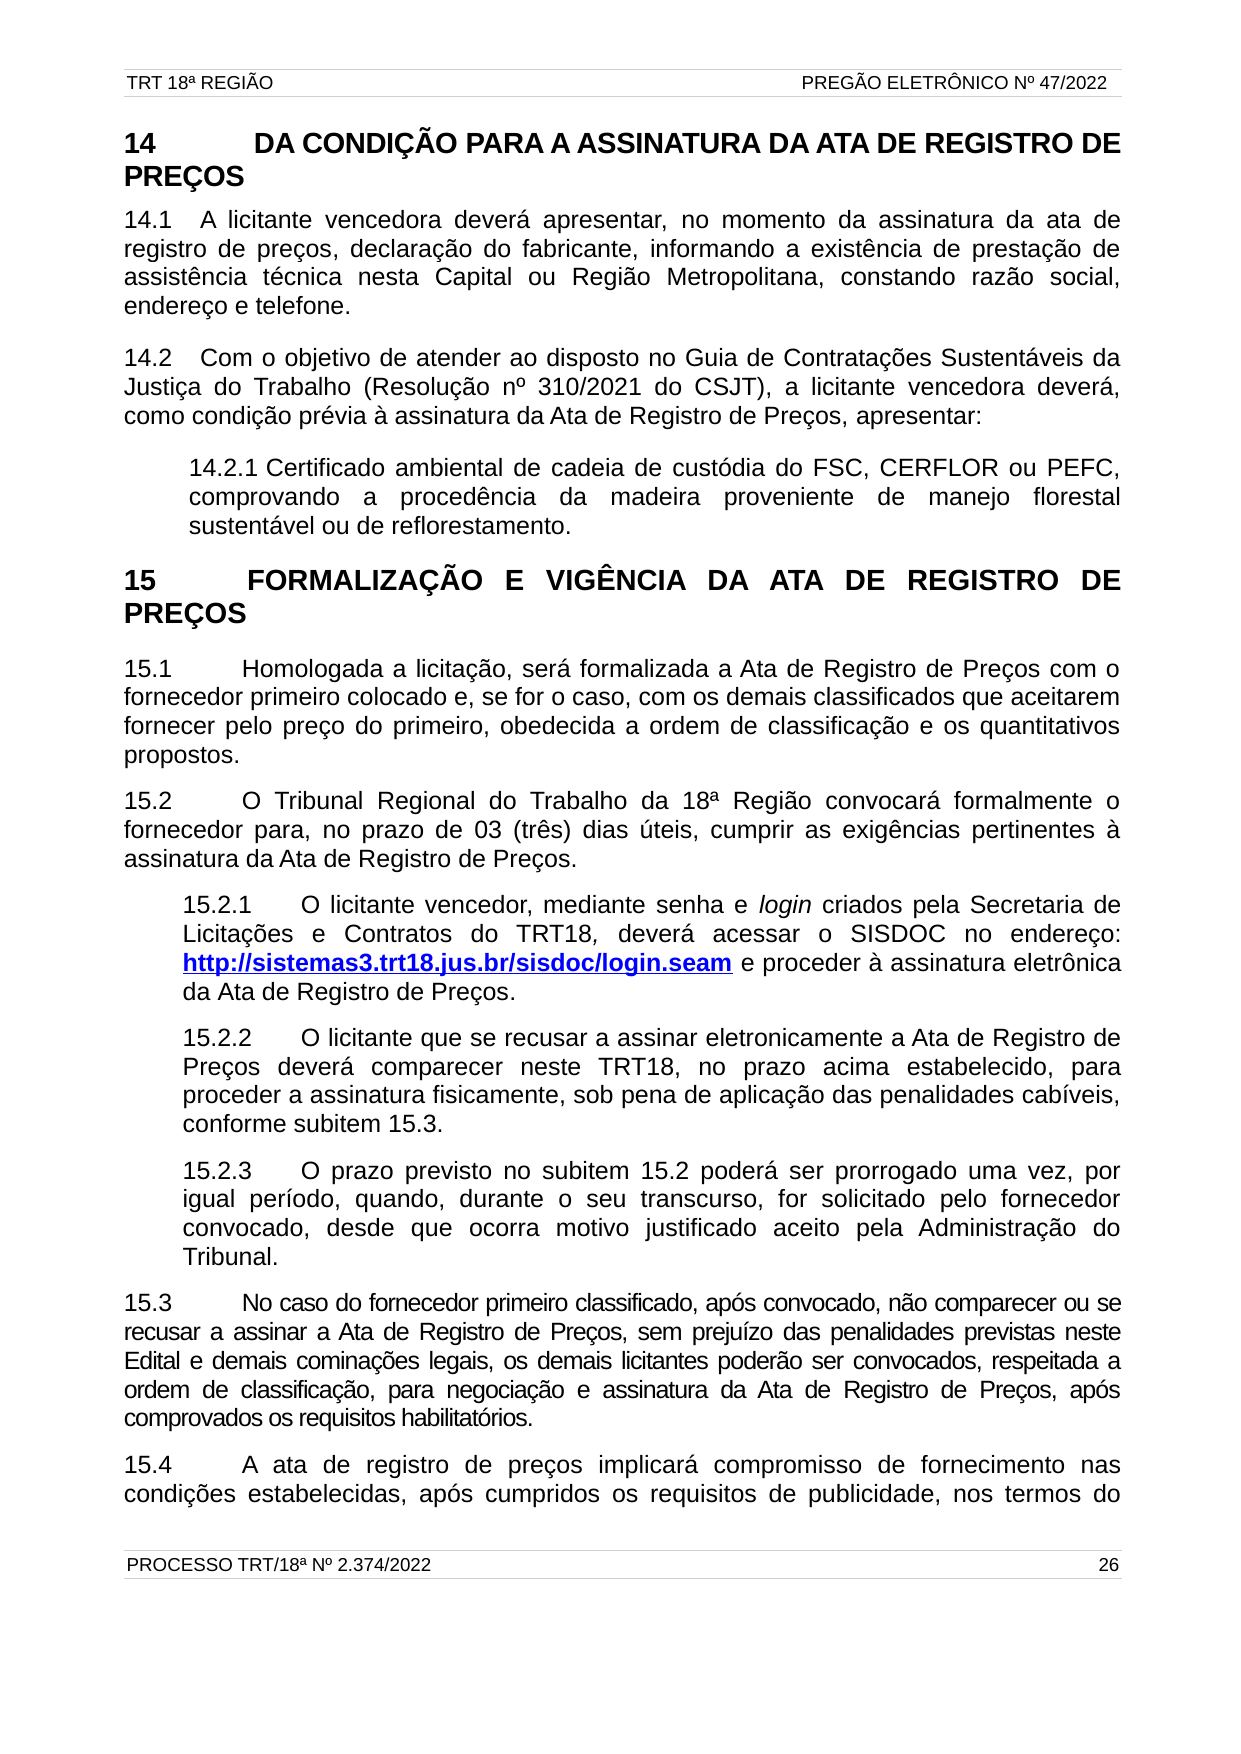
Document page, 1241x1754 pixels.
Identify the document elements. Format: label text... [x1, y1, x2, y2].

text 15.2.1 O licitante vencedor, mediante senha e login criados pela Secretaria de Licitações e Contratos do TRT18, deverá acessar o SISDOC no endereço: http://sistemas3.trt18.jus.br/sisdoc/login.seam e proceder à assinatura eletrônica da Ata de Registro de Preços. [182, 890, 1122, 1005]
text 14 DA CONDIÇÃO PARA A ASSINATURA DA ATA DE REGISTRO DE PREÇOS [123, 126, 1122, 193]
text 14.2 Com o objetivo de atender ao disposto no Guia de Contratações Sustentáveis da Justiça do Trabalho (Resolução nº 310/2021 do CSJT), a licitante vencedora deverá, como condição prévia à assinatura da Ata de Registro de Preços, apresentar: [123, 343, 1122, 429]
text 14.2.1 Certificado ambiental de cadeia de custódia do FSC, CERFLOR ou PEFC, comprovando a procedência da madeira proveniente de manejo florestal sustentável ou de reflorestamento. [188, 453, 1122, 539]
text 15.3 No caso do fornecedor primeiro classificado, após convocado, não comparecer ou se recusar a assinar a Ata de Registro de Preços, sem prejuízo das penalidades previstas neste Edital e demais cominações legais, os demais licitantes poderão ser convocados, respeitada a ordem de classificação, para negociação e assinatura da Ata de Registro de Preços, após comprovados os requisitos habilitatórios. [123, 1288, 1122, 1432]
list 15.2.3 O prazo previsto no subitem 15.2 poderá ser prorrogado uma vez, por igual período, quando, durante o seu transcurso, for solicitado pelo fornecedor convocado, desde que ocorra motivo justificado aceito pela Administração do Tribunal. [182, 1156, 1122, 1271]
text 15 FORMALIZAÇÃO E VIGÊNCIA DA ATA DE REGISTRO DE PREÇOS [123, 563, 1122, 630]
text 14.1 A licitante vencedora deverá apresentar, no momento da assinatura da ata de registro de preços, declaração do fabricante, informando a existência de prestação de assistência técnica nesta Capital ou Região Metropolitana, constando razão social, endereço e telefone. [123, 205, 1122, 320]
list 15.2.2 O licitante que se recusar a assinar eletronicamente a Ata de Registro de Preços deverá comparecer neste TRT18, no prazo acima estabelecido, para proceder a assinatura fisicamente, sob pena de aplicação das penalidades cabíveis, conforme subitem 15.3. [182, 1023, 1122, 1138]
text 15.2 O Tribunal Regional do Trabalho da 18ª Região convocará formalmente o fornecedor para, no prazo de 03 (três) dias úteis, cumprir as exigências pertinentes à assinatura da Ata de Registro de Preços. [123, 786, 1122, 872]
text 15.4 A ata de registro de preços implicará compromisso de fornecimento nas condições estabelecidas, após cumpridos os requisitos de publicidade, nos termos do [123, 1450, 1122, 1507]
text 15.1 Homologada a licitação, será formalizada a Ata de Registro de Preços com o fornecedor primeiro colocado e, se for o caso, com os demais classificados que aceitarem fornecer pelo preço do primeiro, obedecida a ordem de classificação e os quantitativos propostos. [123, 653, 1122, 768]
